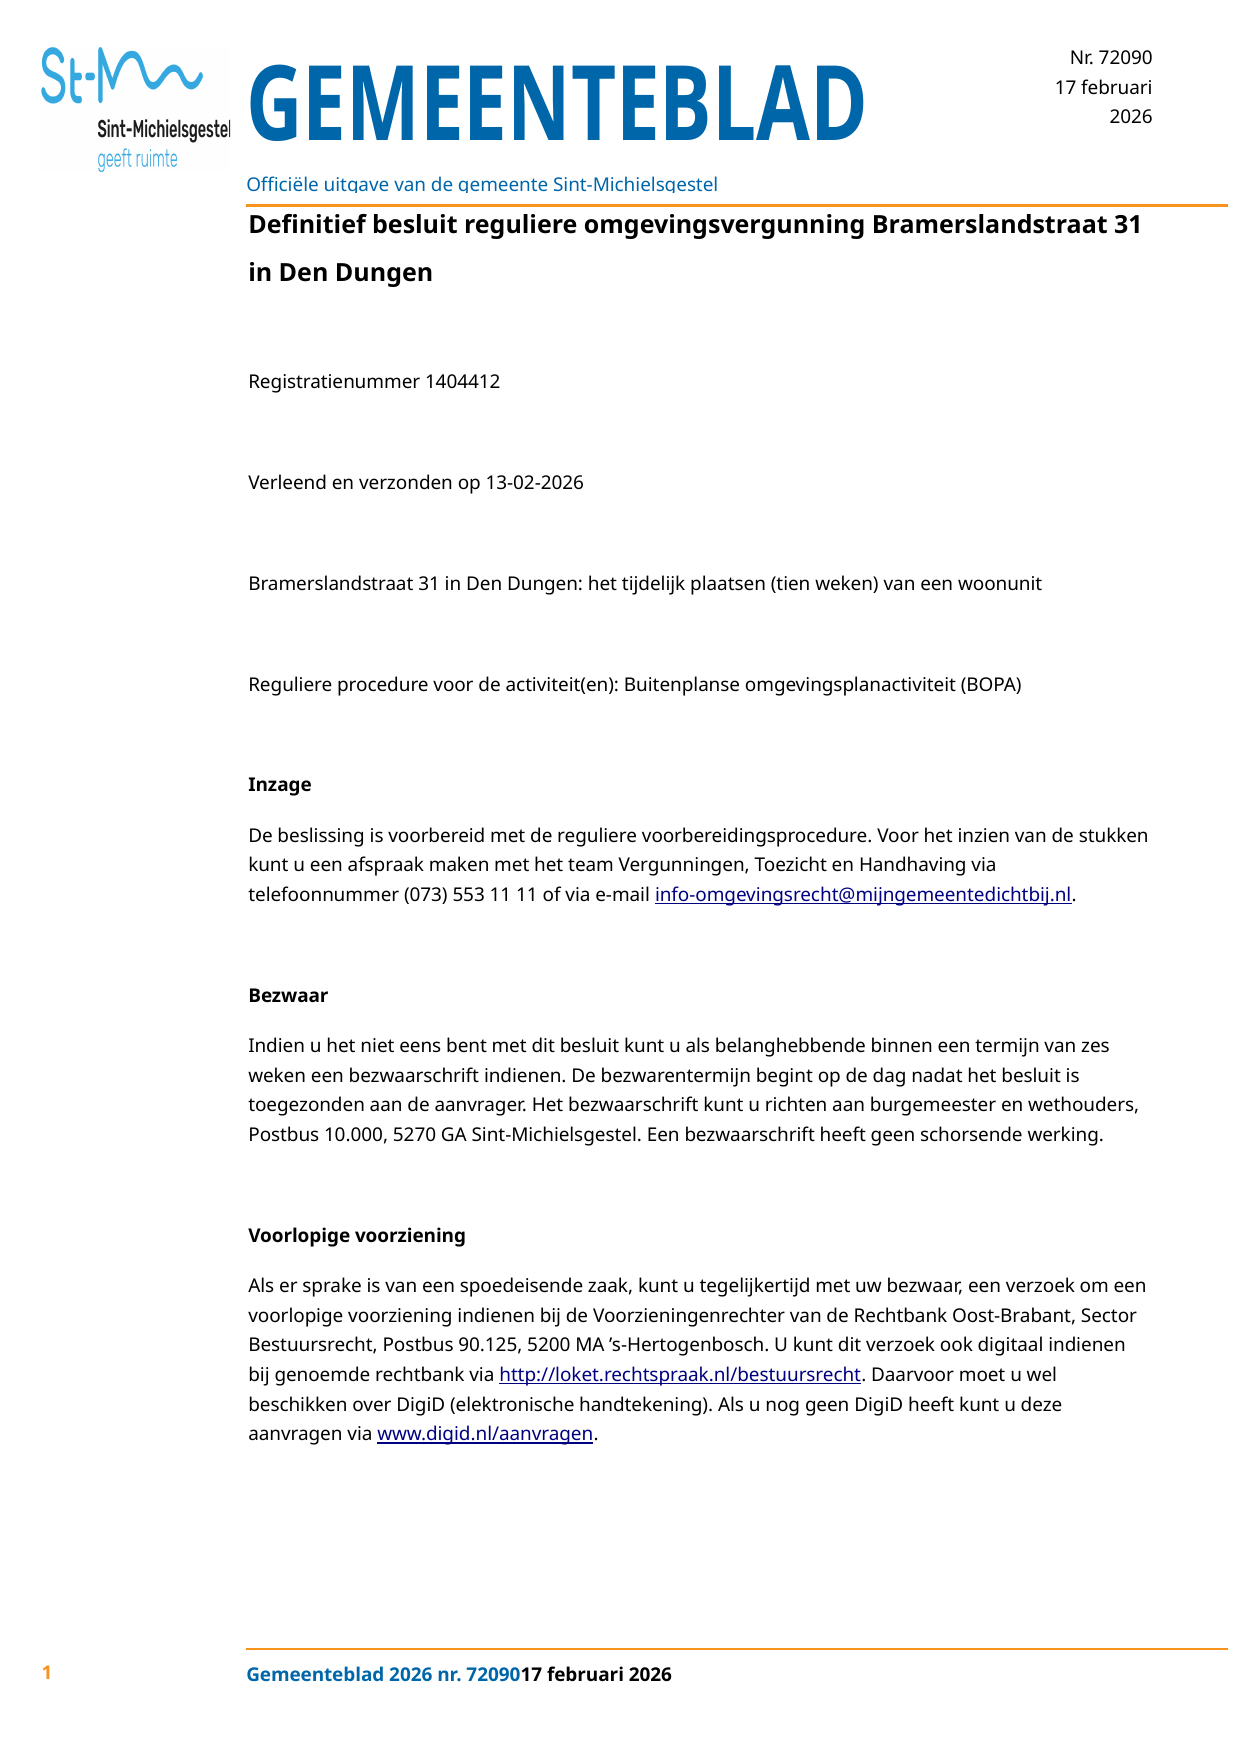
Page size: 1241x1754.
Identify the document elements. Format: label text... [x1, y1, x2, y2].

text Bramerslandstraat 31 in Den Dungen: het tijdelijk plaatsen (tien weken) van een woonunit [248, 570, 1152, 596]
text Inzage [248, 772, 1152, 797]
text Definitief besluit reguliere omgevingsvergunning Bramerslandstraat 31 in Den Dungen [248, 207, 1152, 288]
text Als er sprake is van een spoedeisende zaak, kunt u tegelijkertijd met uw bezwaar, een verzoek om een voorlopige voorziening indienen bij de Voorzieningenrechter van de Rechtbank Oost-Brabant, Sector Bestuursrecht, Postbus 90.125, 5200 MA ’s-Hertogenbosch. U kunt dit verzoek ook digitaal indienen bij genoemde rechtbank via http://loket.rechtspraak.nl/bestuursrecht. Daarvoor moet u wel beschikken over DigiD (elektronische handtekening). Als u nog geen DigiD heeft kunt u deze aanvragen via www.digid.nl/aanvragen. [248, 1272, 1152, 1446]
text Bezwaar [248, 982, 1152, 1008]
text Registratienummer 1404412 [248, 368, 1152, 394]
text Verleend en verzonden op 13-02-2026 [248, 469, 1152, 495]
text Indien u het niet eens bent met dit besluit kunt u als belanghebbende binnen een termijn van zes weken een bezwaarschrift indienen. De bezwarentermijn begint op de dag nadat het besluit is toegezonden aan de aanvrager. Het bezwaarschrift kunt u richten aan burgemeester en wethouders, Postbus 10.000, 5270 GA Sint-Michielsgestel. Een bezwaarschrift heeft geen schorsende werking. [248, 1032, 1152, 1147]
text De beslissing is voorbereid met de reguliere voorbereidingsprocedure. Voor het inzien van de stukken kunt u een afspraak maken met het team Vergunningen, Toezicht en Handhaving via telefoonnummer (073) 553 11 11 of via e-mail info-omgevingsrecht@mijngemeentedichtbij.nl. [248, 822, 1152, 907]
picture [41, 47, 231, 172]
text Reguliere procedure voor de activiteit(en): Buitenplanse omgevingsplanactiviteit (BOPA) [248, 671, 1152, 697]
text Voorlopige voorziening [248, 1222, 1152, 1248]
